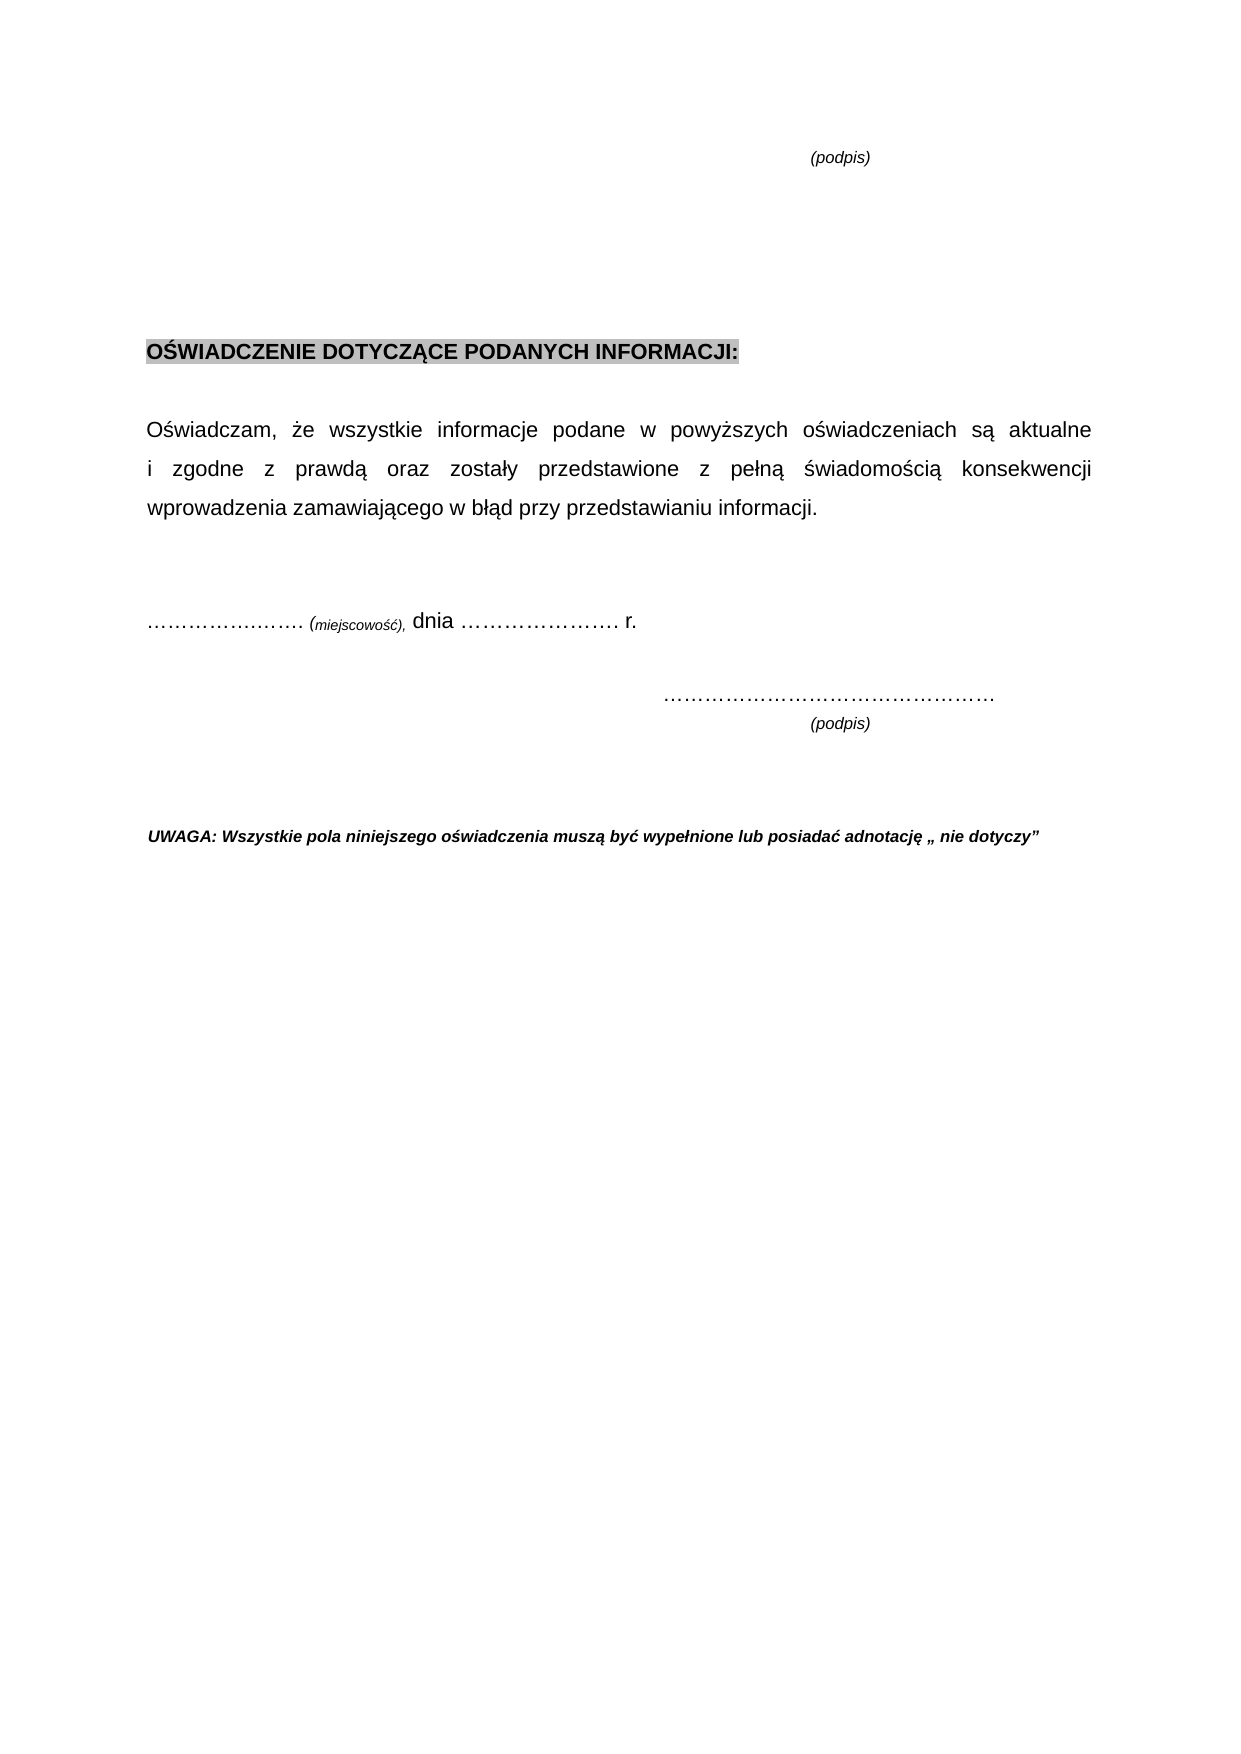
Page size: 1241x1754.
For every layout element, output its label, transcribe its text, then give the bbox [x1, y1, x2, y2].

text OŚWIADCZENIE DOTYCZĄCE PODANYCH INFORMACJI: [146, 339, 1093, 364]
text (podpis) [590, 148, 1093, 167]
text ………………………………………… [146, 682, 1093, 706]
text Oświadczam, że wszystkie informacje podane w powyższych oświadczeniach są aktualne i zgodne z prawdą oraz zostały przedstawione z pełną świadomością konsekwencji wprowadzenia zamawiającego w błąd przy przedstawianiu informacji. [146, 417, 1093, 520]
text …………….……. (miejscowość), dnia …………………. r. [146, 608, 1093, 634]
text UWAGA: Wszystkie pola niniejszego oświadczenia muszą być wypełnione lub posiadać adnotację „ nie dotyczy” [148, 827, 1093, 846]
text (podpis) [590, 714, 1093, 733]
